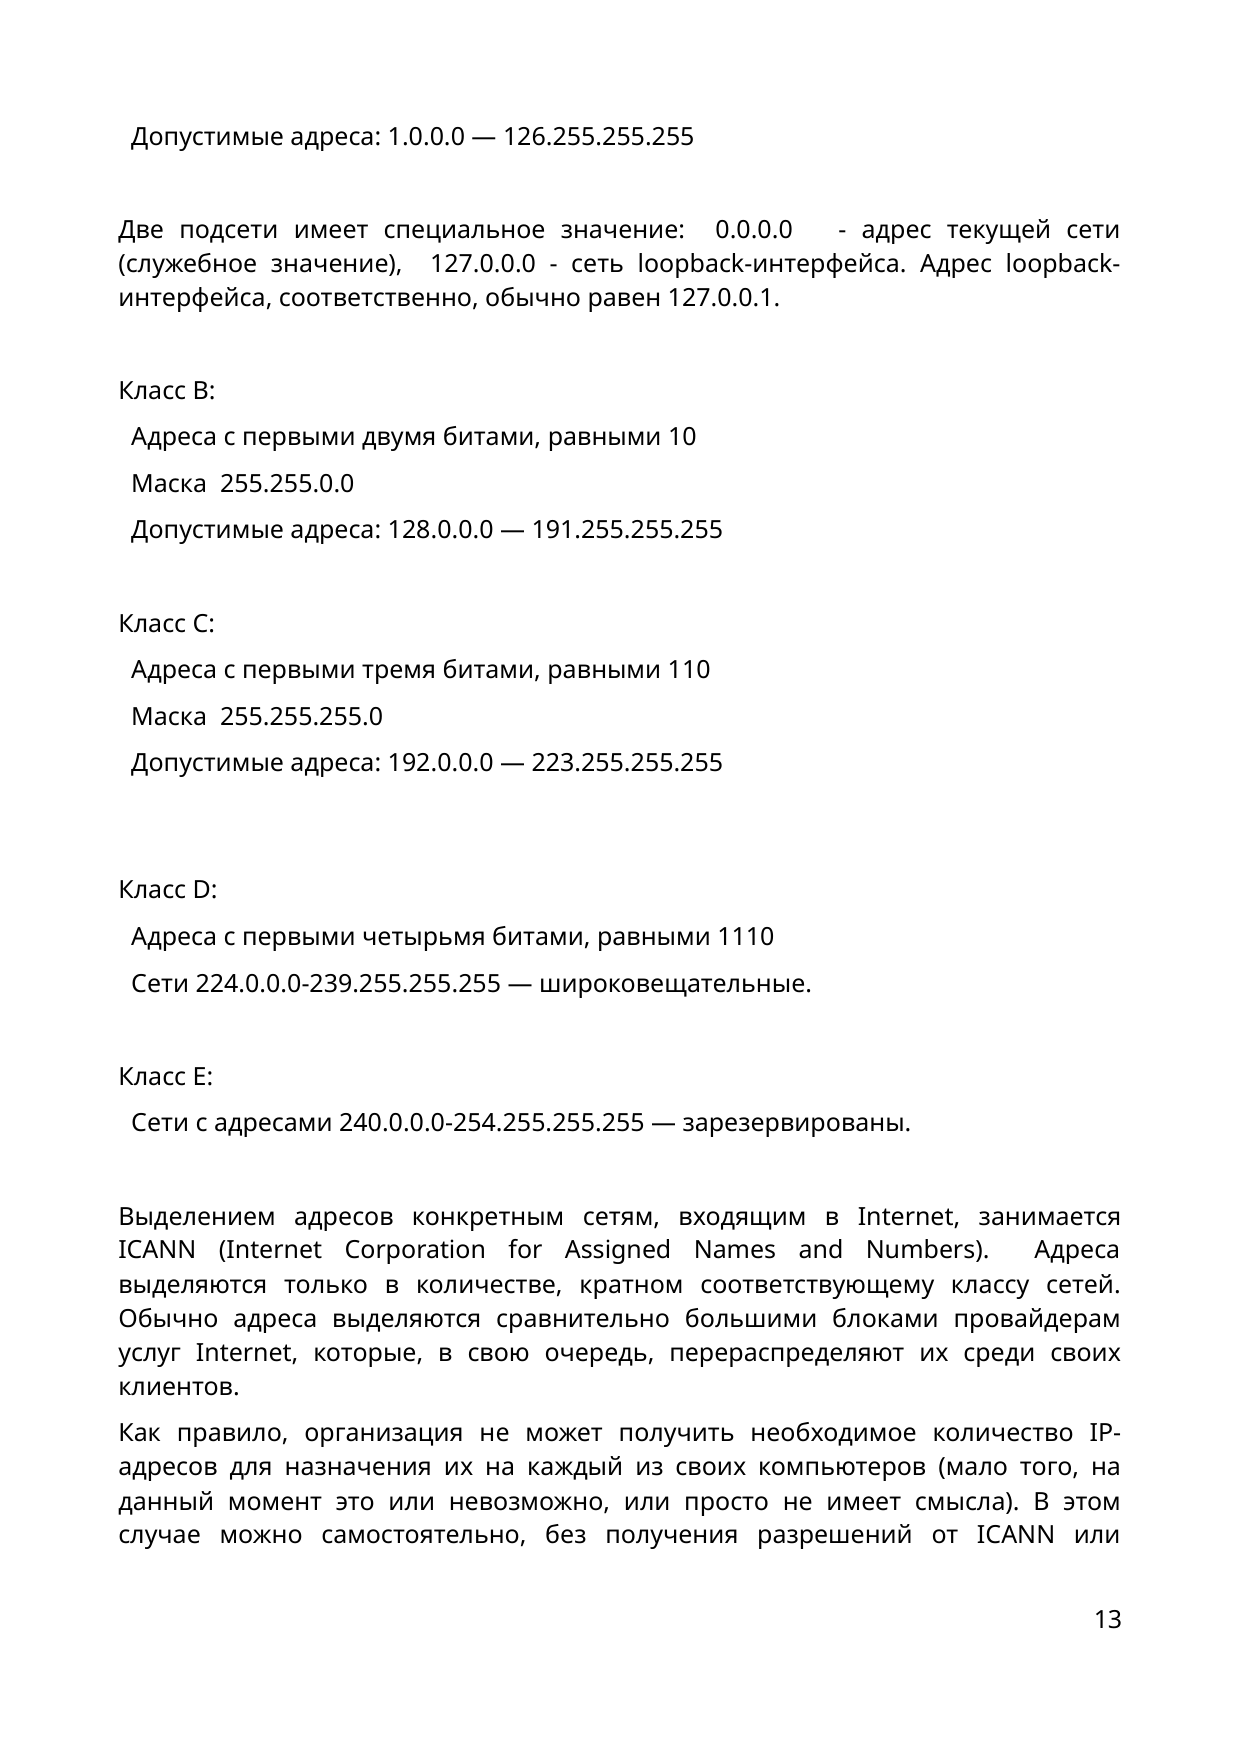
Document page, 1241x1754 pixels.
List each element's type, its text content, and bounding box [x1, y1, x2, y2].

text Маска 255.255.0.0 [118, 466, 1122, 500]
text Класс C: [118, 605, 1122, 639]
text Как правило, организация не может получить необходимое количество IP-адресов для назначения их на каждый из своих компьютеров (мало того, на данный момент это или невозможно, или просто не имеет смысла). В этом случае можно самостоятельно, без получения разрешений от ICANN или [118, 1415, 1122, 1551]
text Класс B: [118, 372, 1122, 407]
text Выделением адресов конкретным сетям, входящим в Internet, занимается ICANN (Internet Corporation for Assigned Names and Numbers). Адреса выделяются только в количестве, кратном соответствующему классу сетей. Обычно адреса выделяются сравнительно большими блоками провайдерам услуг Internet, которые, в свою очередь, перераспределяют их среди своих клиентов. [118, 1198, 1122, 1402]
text Адреса с первыми четырьмя битами, равными 1110 [118, 919, 1122, 953]
text Две подсети имеет специальное значение: 0.0.0.0 - адрес текущей сети (служебное значение), 127.0.0.0 - сеть loopback-интерфейса. Адрес loopback-интерфейса, соответственно, обычно равен 127.0.0.1. [118, 211, 1122, 313]
text Класс E: [118, 1058, 1122, 1092]
text Маска 255.255.255.0 [118, 698, 1122, 732]
text Сети 224.0.0.0-239.255.255.255 — широковещательные. [118, 965, 1122, 999]
text Адреса с первыми тремя битами, равными 110 [118, 652, 1122, 686]
text Класс D: [118, 872, 1122, 906]
text Адреса с первыми двумя битами, равными 10 [118, 419, 1122, 453]
text Сети с адресами 240.0.0.0-254.255.255.255 — зарезервированы. [118, 1105, 1122, 1139]
text Допустимые адреса: 128.0.0.0 — 191.255.255.255 [118, 512, 1122, 546]
text Допустимые адреса: 1.0.0.0 — 126.255.255.255 [118, 118, 1122, 152]
text Допустимые адреса: 192.0.0.0 — 223.255.255.255 [118, 745, 1122, 779]
